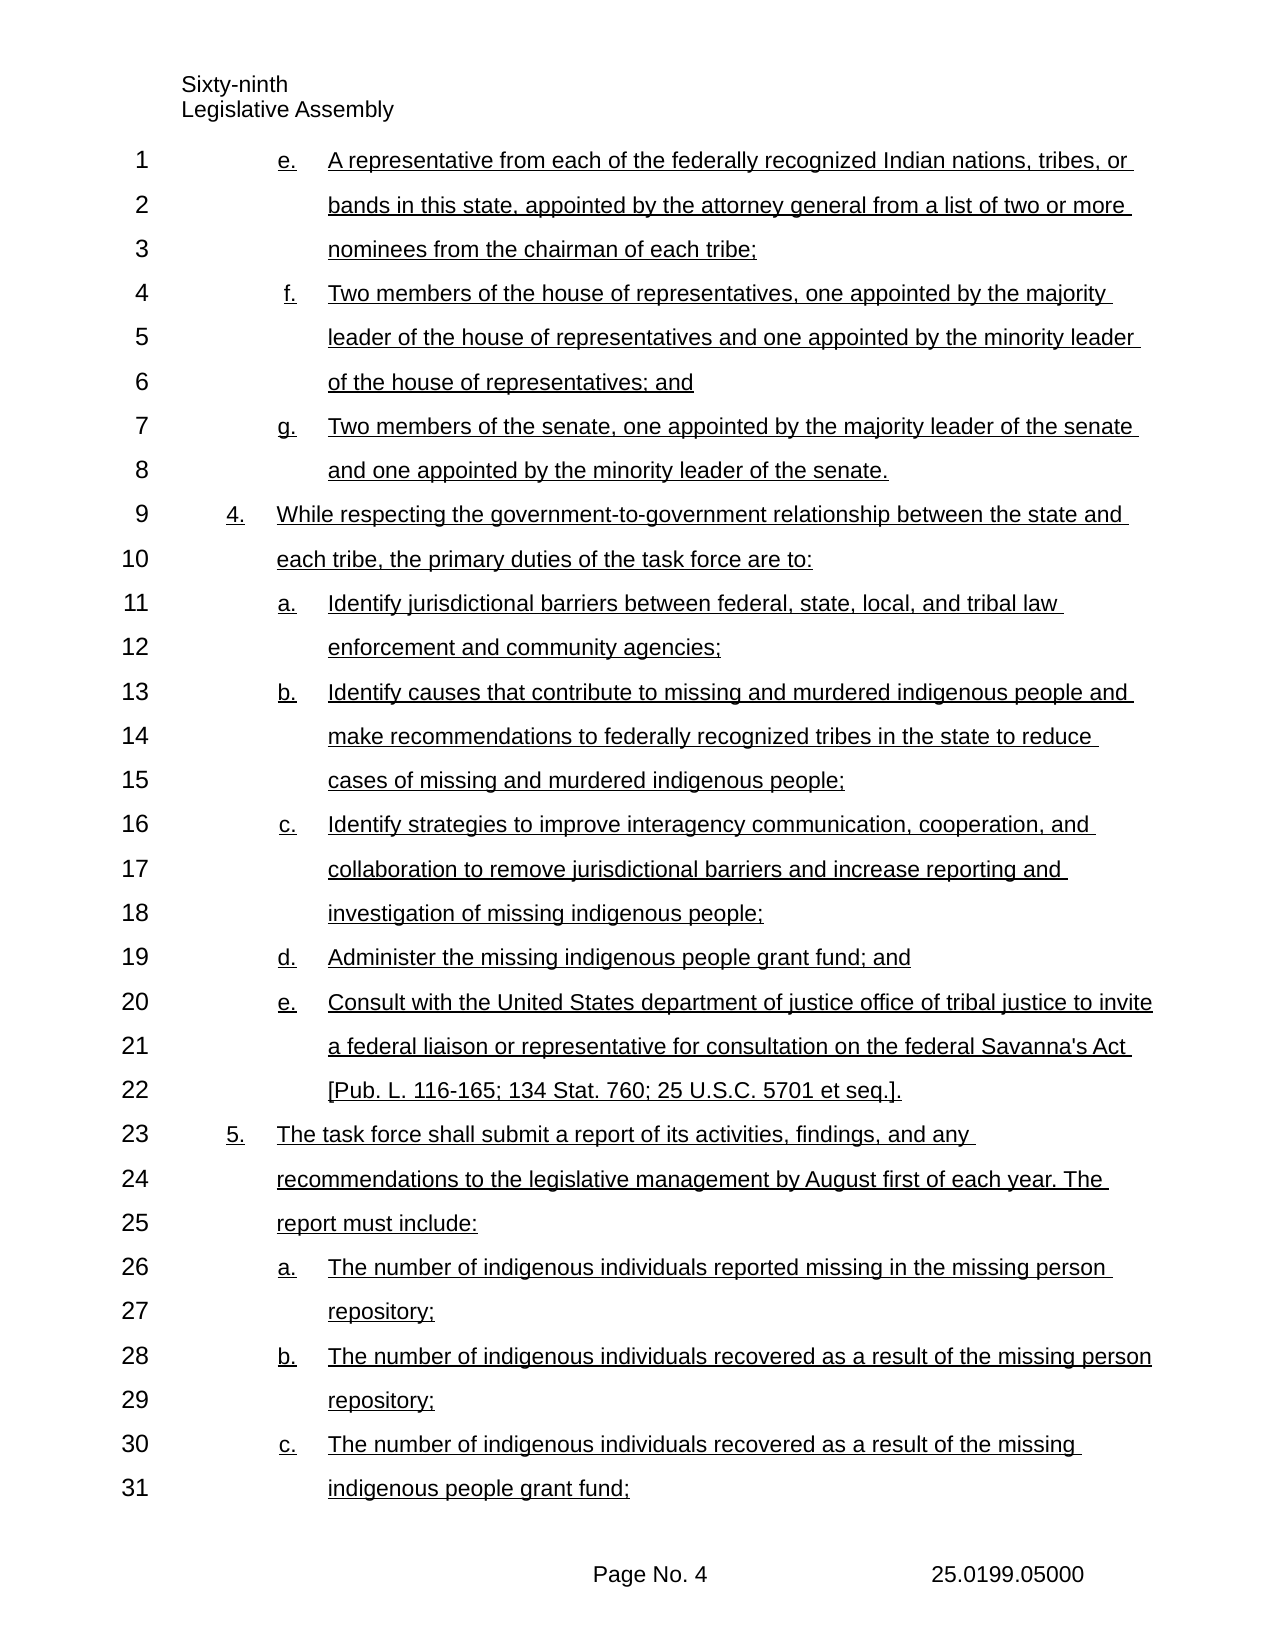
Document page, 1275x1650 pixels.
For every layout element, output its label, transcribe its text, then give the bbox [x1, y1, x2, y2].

text e. A representative from each of the federally recognized Indian nations, tribes, or bands in this state, appointed by the attorney general from a list of two or more nominees from the chairman of each tribe; [181, 133, 1154, 266]
text a. Identify jurisdictional barriers between federal, state, local, and tribal law enforcement and community agencies; [181, 576, 1154, 664]
text b. The number of indigenous individuals recovered as a result of the missing person repository; [181, 1329, 1154, 1417]
text e. Consult with the United States department of justice office of tribal justice to invite a federal liaison or representative for consultation on the federal Savanna's Act [Pub. L. 116-165; 134 Stat. 760; 25 U.S.C. 5701 et seq.]. [181, 974, 1154, 1107]
text d. Administer the missing indigenous people grant fund; and [181, 930, 1154, 974]
text a. The number of indigenous individuals reported missing in the missing person repository; [181, 1240, 1154, 1329]
text c. The number of indigenous individuals recovered as a result of the missing indigenous people grant fund; [181, 1417, 1154, 1506]
text 5. The task force shall submit a report of its activities, findings, and any recommendations to the legislative management by August first of each year. The report must include: [181, 1107, 1154, 1240]
text g. Two members of the senate, one appointed by the majority leader of the senate and one appointed by the minority leader of the senate. [181, 399, 1154, 487]
text 4. While respecting the government-to-government relationship between the state and each tribe, the primary duties of the task force are to: [181, 487, 1154, 576]
text f. Two members of the house of representatives, one appointed by the majority leader of the house of representatives and one appointed by the minority leader of the house of representatives; and [181, 266, 1154, 399]
text c. Identify strategies to improve interagency communication, cooperation, and collaboration to remove jurisdictional barriers and increase reporting and investigation of missing indigenous people; [181, 797, 1154, 930]
text b. Identify causes that contribute to missing and murdered indigenous people and make recommendations to federally recognized tribes in the state to reduce cases of missing and murdered indigenous people; [181, 664, 1154, 797]
